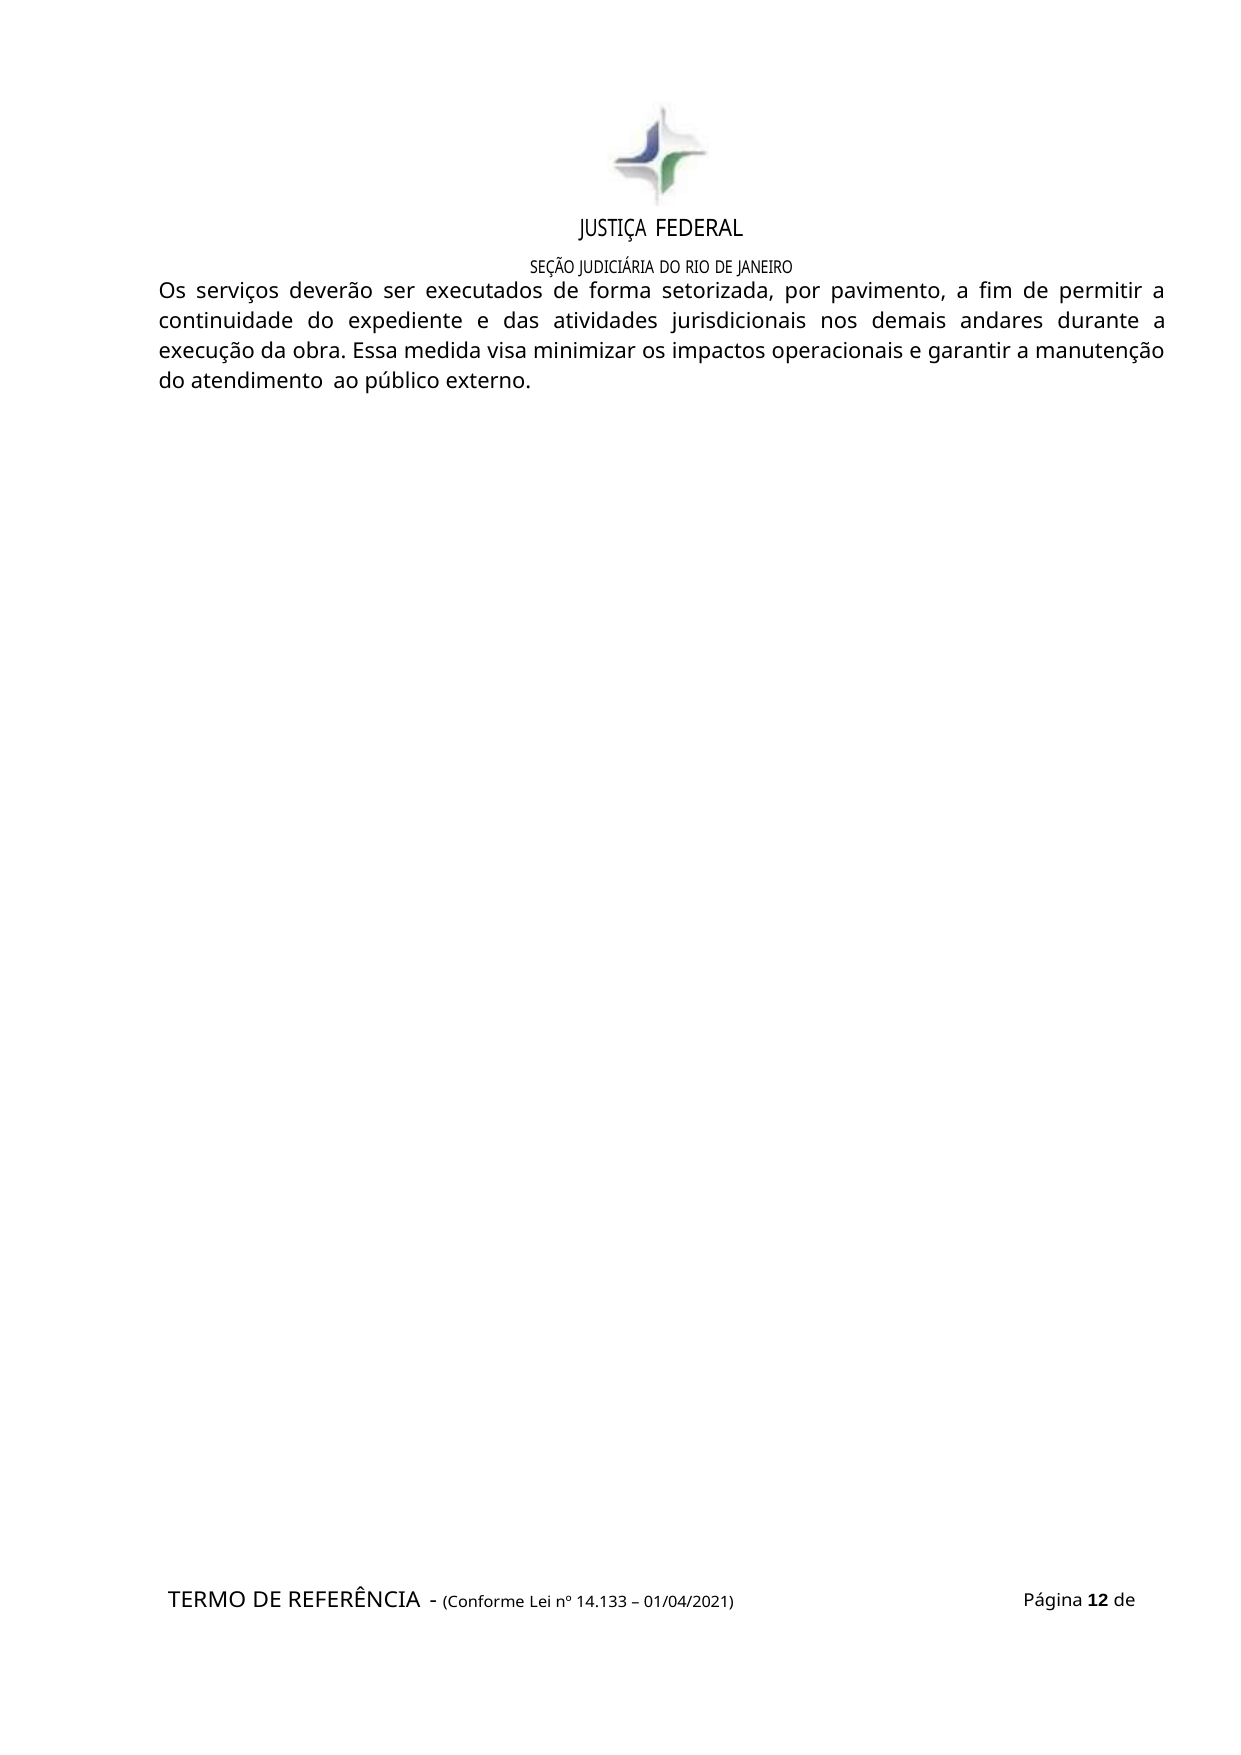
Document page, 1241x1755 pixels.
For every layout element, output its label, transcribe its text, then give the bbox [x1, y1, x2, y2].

text Os serviços deverão ser executados de forma setorizada, por pavimento, a fim de permitir a continuidade do expediente e das atividades jurisdicionais nos demais andares durante a execução da obra. Essa medida visa minimizar os impactos operacionais e garantir a manutenção do atendimento ao público externo. [158, 275, 1167, 395]
